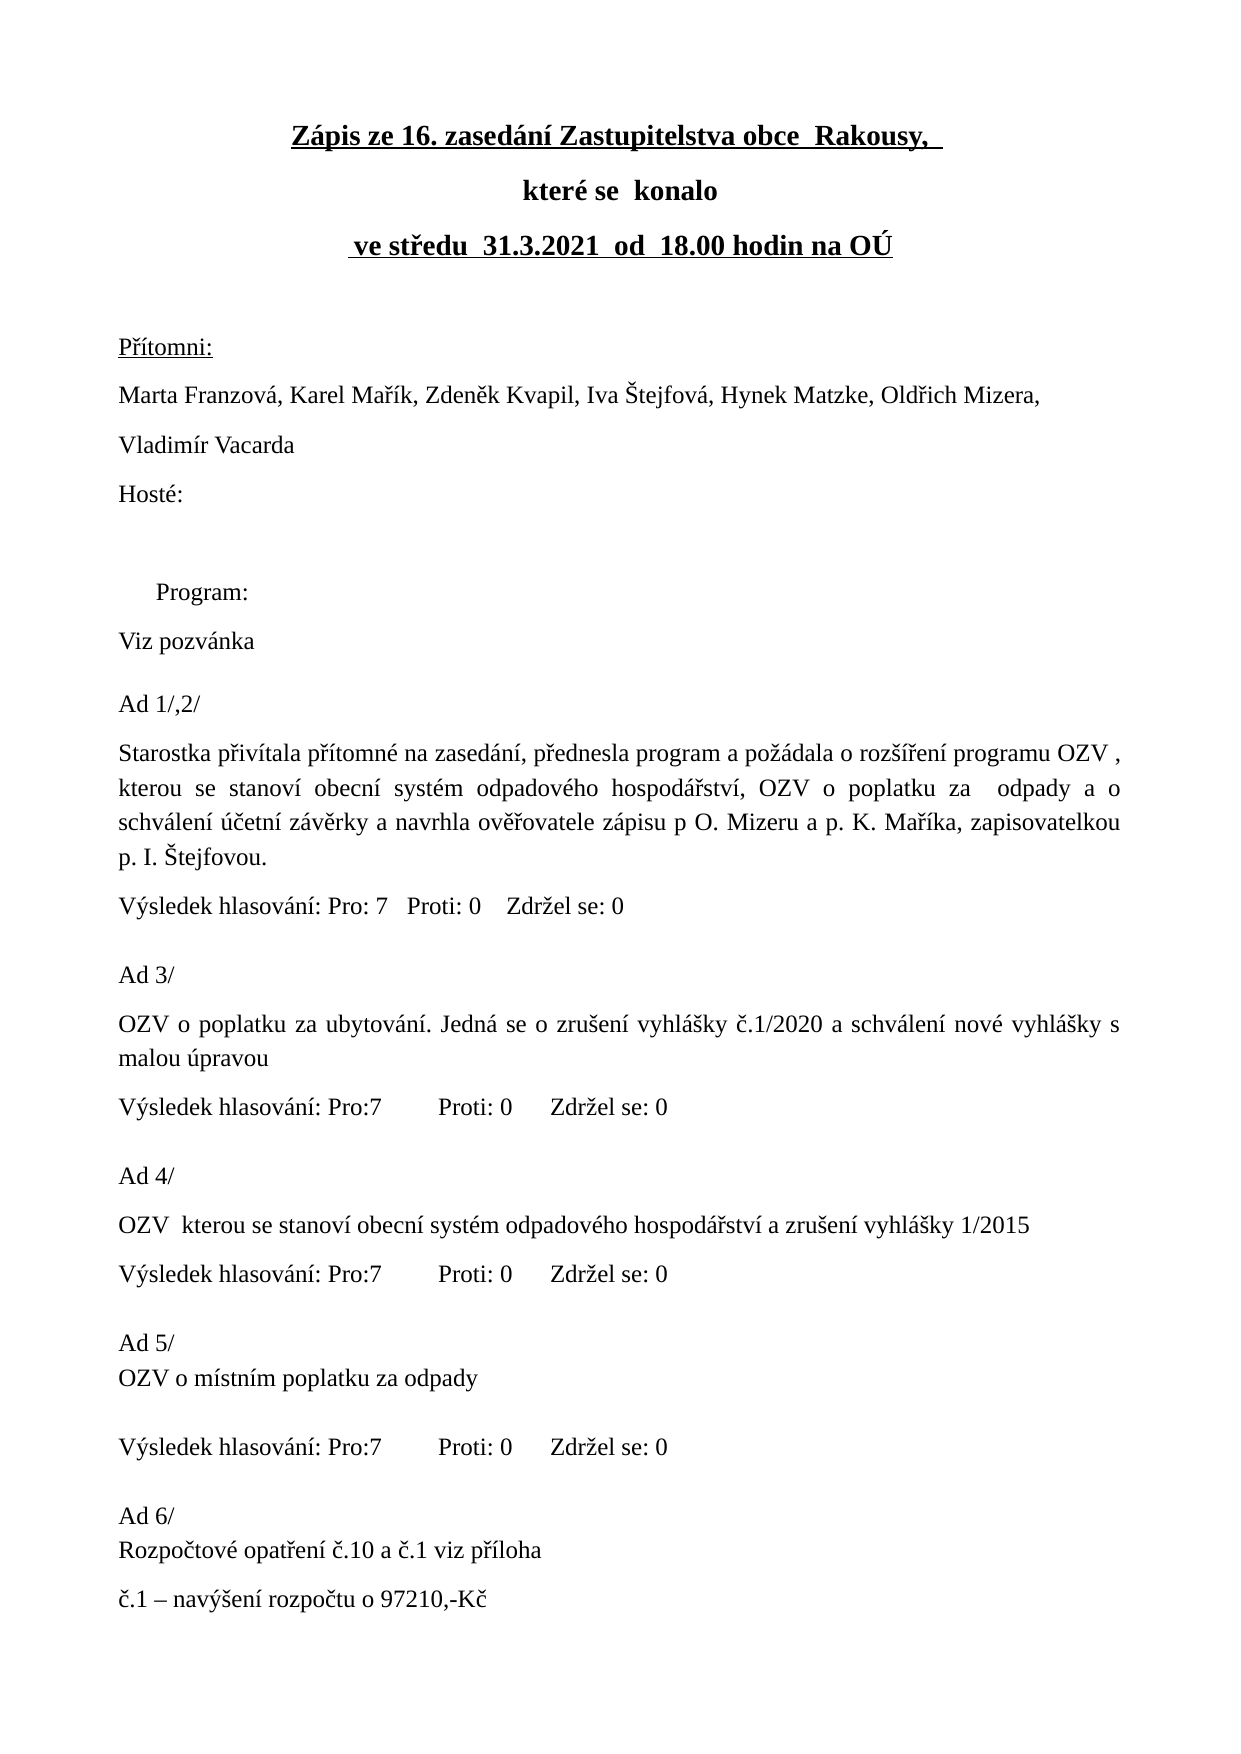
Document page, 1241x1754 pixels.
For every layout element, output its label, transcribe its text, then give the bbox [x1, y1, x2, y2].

text Výsledek hlasování: Pro: 7 Proti: 0 Zdržel se: 0 [118, 891, 1122, 919]
text Vladimír Vacarda [118, 430, 1122, 458]
text Marta Franzová, Karel Mařík, Zdeněk Kvapil, Iva Štejfová, Hynek Matzke, Oldřich Mizera, [118, 381, 1122, 409]
text Ad 3/ [118, 960, 1122, 988]
text Výsledek hlasování: Pro:7 Proti: 0 Zdržel se: 0 [118, 1432, 1122, 1461]
text Výsledek hlasování: Pro:7 Proti: 0 Zdržel se: 0 [118, 1092, 1122, 1121]
text Výsledek hlasování: Pro:7 Proti: 0 Zdržel se: 0 [118, 1259, 1122, 1288]
text Hosté: [118, 479, 1122, 507]
text č.1 – navýšení rozpočtu o 97210,-Kč [118, 1584, 1122, 1613]
text Starostka přivítala přítomné na zasedání, přednesla program a požádala o rozšíření programu OZV , kterou se stanoví obecní systém odpadového hospodářství, OZV o poplatku za odpady a o schválení účetní závěrky a navrhla ověřovatele zápisu p O. Mizeru a p. K. Maříka, zapisovatelkou p. I. Štejfovou. [118, 738, 1122, 870]
text Ad 6/ [118, 1501, 1122, 1529]
text Přítomni: [118, 332, 1122, 360]
text Viz pozvánka [118, 626, 1122, 655]
text Zápis ze 16. zasedání Zastupitelstva obce Rakousy, [118, 118, 1122, 152]
text které se konalo [118, 173, 1122, 206]
text ve středu 31.3.2021 od 18.00 hodin na OÚ [118, 228, 1122, 261]
text OZV kterou se stanoví obecní systém odpadového hospodářství a zrušení vyhlášky 1/2015 [118, 1210, 1122, 1239]
text OZV o místním poplatku za odpady [118, 1363, 1122, 1392]
text Program: [156, 577, 1122, 606]
text Ad 1/,2/ [118, 689, 1122, 718]
text Rozpočtové opatření č.10 a č.1 viz příloha [118, 1535, 1122, 1564]
text Ad 5/ [118, 1328, 1122, 1357]
text Ad 4/ [118, 1161, 1122, 1190]
text OZV o poplatku za ubytování. Jedná se o zrušení vyhlášky č.1/2020 a schválení nové vyhlášky s malou úpravou [118, 1009, 1122, 1072]
